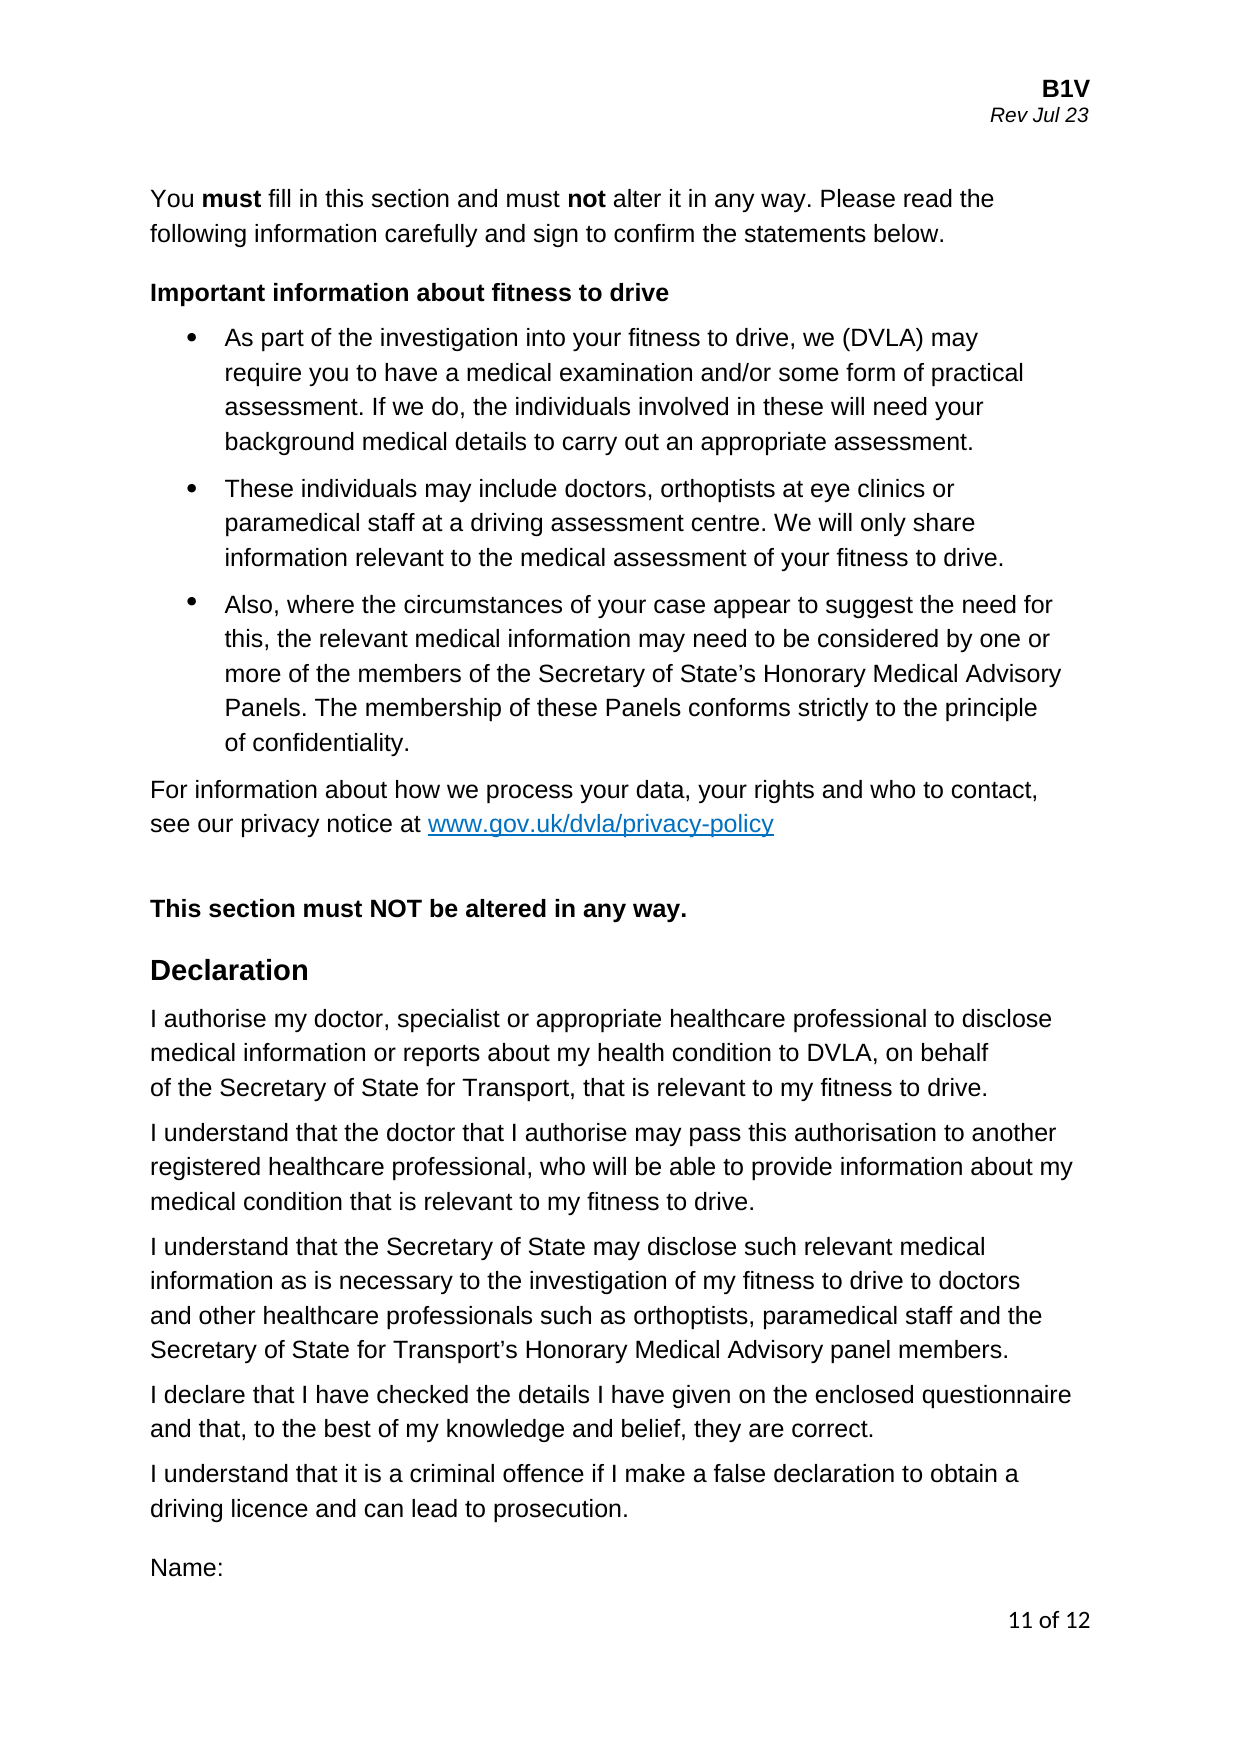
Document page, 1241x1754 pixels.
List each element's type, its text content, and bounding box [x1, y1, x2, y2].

text I authorise my doctor, specialist or appropriate healthcare professional to disclose medical information or reports about my health condition to DVLA, on behalf of the Secretary of State for Transport, that is relevant to my fitness to drive. [150, 1004, 1090, 1102]
text This section must NOT be altered in any way. [150, 894, 1090, 923]
text For information about how we process your data, your rights and who to contact, see our privacy notice at www.gov.uk/dvla/privacy-policy [150, 775, 1090, 838]
text Important information about fitness to drive [150, 278, 1090, 307]
list As part of the investigation into your fitness to drive, we (DVLA) may require you to have a medical examination and/or some form of practical assessment. If we do, the individuals involved in these will need your background medical details to carry out an appropriate assessment. [187, 323, 1090, 456]
list These individuals may include doctors, orthoptists at eye clinics or paramedical staff at a driving assessment centre. We will only share information relevant to the medical assessment of your fitness to drive. [187, 474, 1090, 572]
text I declare that I have checked the details I have given on the enclosed questionnaire and that, to the best of my knowledge and belief, they are correct. [150, 1380, 1090, 1443]
text You must fill in this section and must not alter it in any way. Please read the following information carefully and sign to confirm the statements below. [150, 184, 1090, 248]
list Also, where the circumstances of your case appear to suggest the need for this, the relevant medical information may need to be considered by one or more of the members of the Secretary of State’s Honorary Medical Advisory Panels. The membership of these Panels conforms strictly to the principle of confidentiality. [187, 590, 1090, 757]
text I understand that it is a criminal offence if I make a false declaration to obtain a driving licence and can lead to prosecution. [150, 1459, 1090, 1523]
text Name: [150, 1553, 1090, 1582]
text I understand that the Secretary of State may disclose such relevant medical information as is necessary to the investigation of my fitness to drive to doctors and other healthcare professionals such as orthoptists, paramedical staff and the Secretary of State for Transport’s Honorary Medical Advisory panel members. [150, 1232, 1090, 1364]
text Declaration [150, 953, 1090, 987]
text I understand that the doctor that I authorise may pass this authorisation to another registered healthcare professional, who will be able to provide information about my medical condition that is relevant to my fitness to drive. [150, 1118, 1090, 1216]
